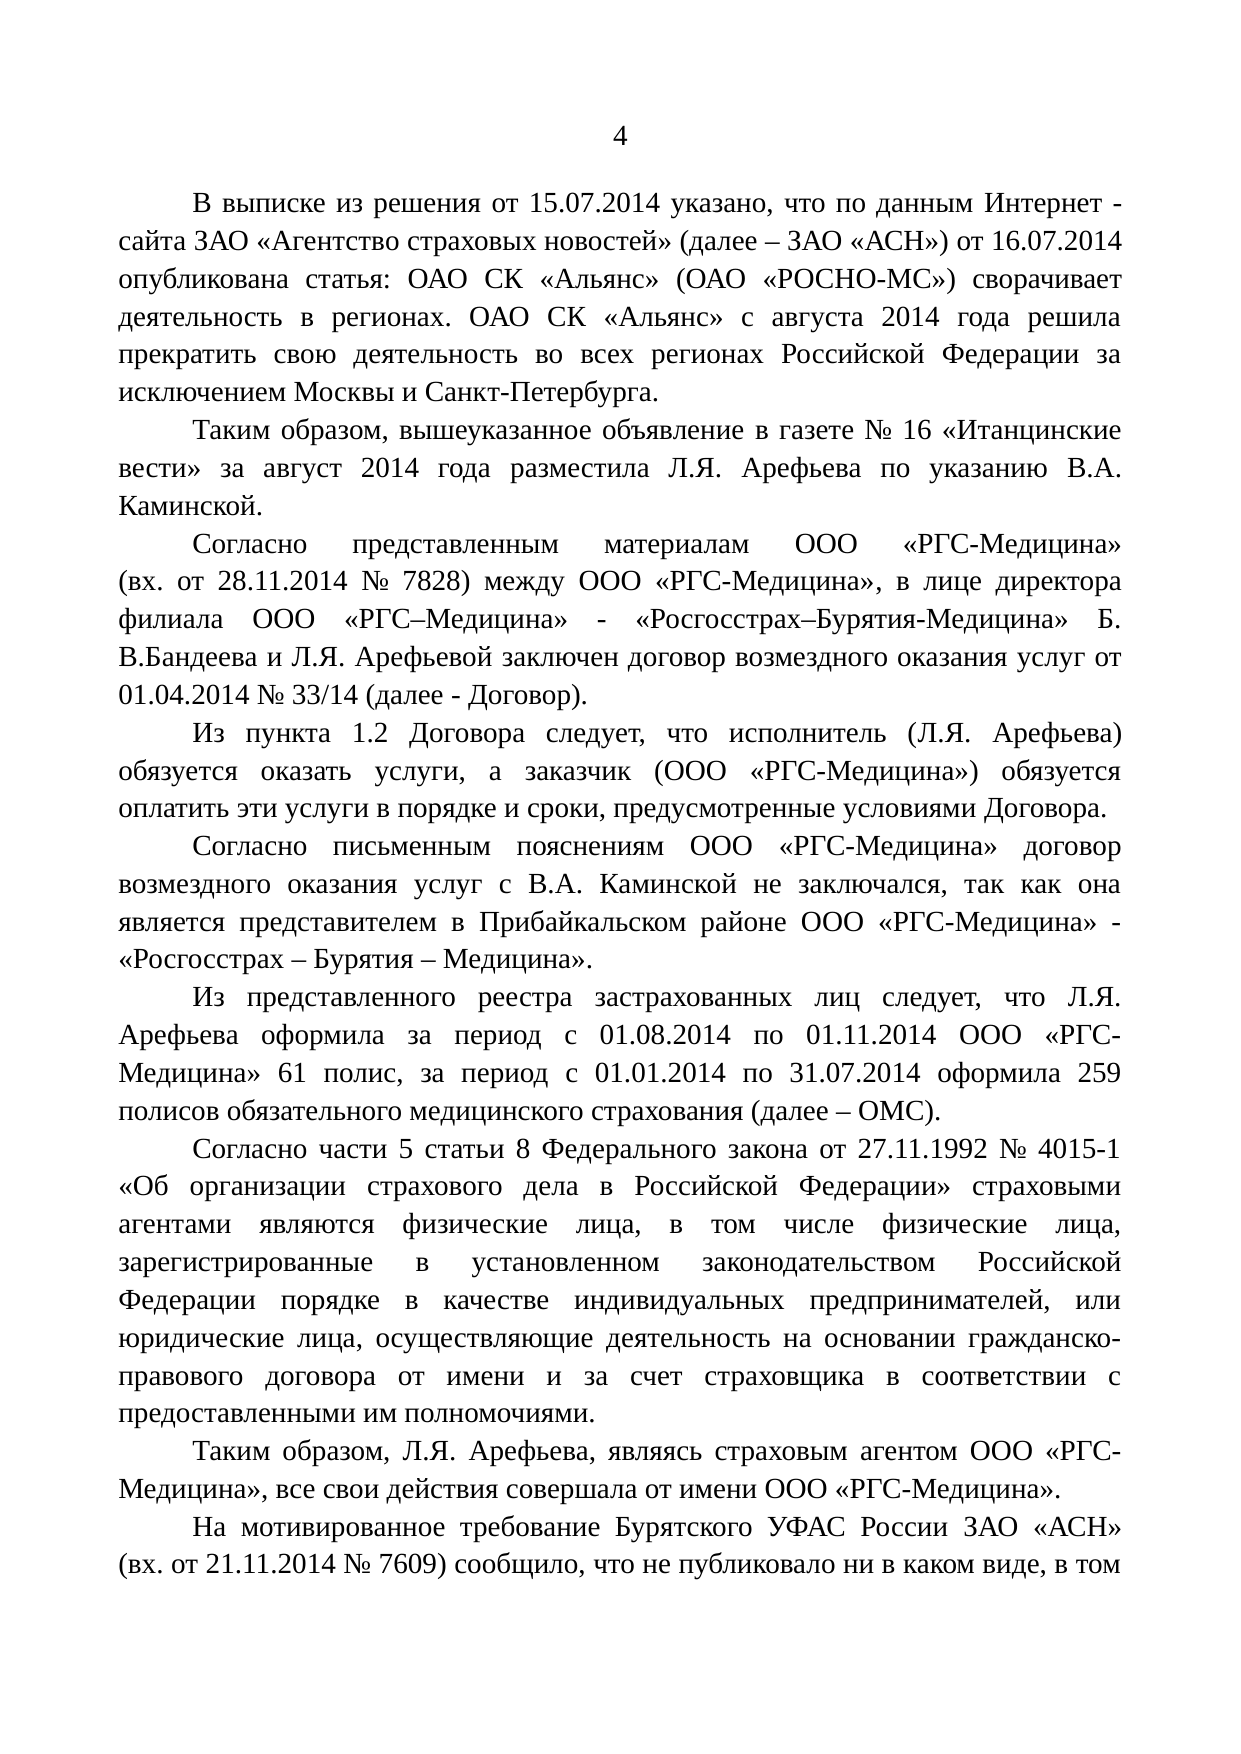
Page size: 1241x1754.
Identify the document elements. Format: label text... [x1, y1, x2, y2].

text Согласно части 5 статьи 8 Федерального закона от 27.11.1992 № 4015-1 «Об организации страхового дела в Российской Федерации» страховыми агентами являются физические лица, в том числе физические лица, зарегистрированные в установленном законодательством Российской Федерации порядке в качестве индивидуальных предпринимателей, или юридические лица, осуществляющие деятельность на основании гражданско-правового договора от имени и за счет страховщика в соответствии с предоставленными им полномочиями. [118, 1126, 1122, 1429]
text Из пункта 1.2 Договора следует, что исполнитель (Л.Я. Арефьева) обязуется оказать услуги, а заказчик (ООО «РГС-Медицина») обязуется оплатить эти услуги в порядке и сроки, предусмотренные условиями Договора. [118, 711, 1122, 824]
text Таким образом, Л.Я. Арефьева, являясь страховым агентом ООО «РГС- Медицина», все свои действия совершала от имени ООО «РГС-Медицина». [118, 1429, 1122, 1504]
text В выписке из решения от 15.07.2014 указано, что по данным Интернет - сайта ЗАО «Агентство страховых новостей» (далее – ЗАО «АСН») от 16.07.2014 опубликована статья: ОАО СК «Альянс» (ОАО «РОСНО-МС») сворачивает деятельность в регионах. ОАО СК «Альянс» с августа 2014 года решила прекратить свою деятельность во всех регионах Российской Федерации за исключением Москвы и Санкт-Петербурга. [118, 181, 1122, 408]
text Согласно письменным пояснениям ООО «РГС-Медицина» договор возмездного оказания услуг с В.А. Каминской не заключался, так как она является представителем в Прибайкальском районе ООО «РГС-Медицина» - «Росгосстрах – Бурятия – Медицина». [118, 824, 1122, 975]
text Согласно представленным материалам ООО «РГС-Медицина» (вх. от 28.11.2014 № 7828) между ООО «РГС-Медицина», в лице директора филиала ООО «РГС–Медицина» - «Росгосстрах–Бурятия-Медицина» Б. В.Бандеева и Л.Я. Арефьевой заключен договор возмездного оказания услуг от 01.04.2014 № 33/14 (далее - Договор). [118, 521, 1122, 711]
text На мотивированное требование Бурятского УФАС России ЗАО «АСН» (вх. от 21.11.2014 № 7609) сообщило, что не публиковало ни в каком виде, в том [118, 1504, 1122, 1580]
text Из представленного реестра застрахованных лиц следует, что Л.Я. Арефьева оформила за период с 01.08.2014 по 01.11.2014 ООО «РГС- Медицина» 61 полис, за период с 01.01.2014 по 31.07.2014 оформила 259 полисов обязательного медицинского страхования (далее – ОМС). [118, 975, 1122, 1126]
text Таким образом, вышеуказанное объявление в газете № 16 «Итанцинские вести» за август 2014 года разместила Л.Я. Арефьева по указанию В.А. Каминской. [118, 408, 1122, 521]
